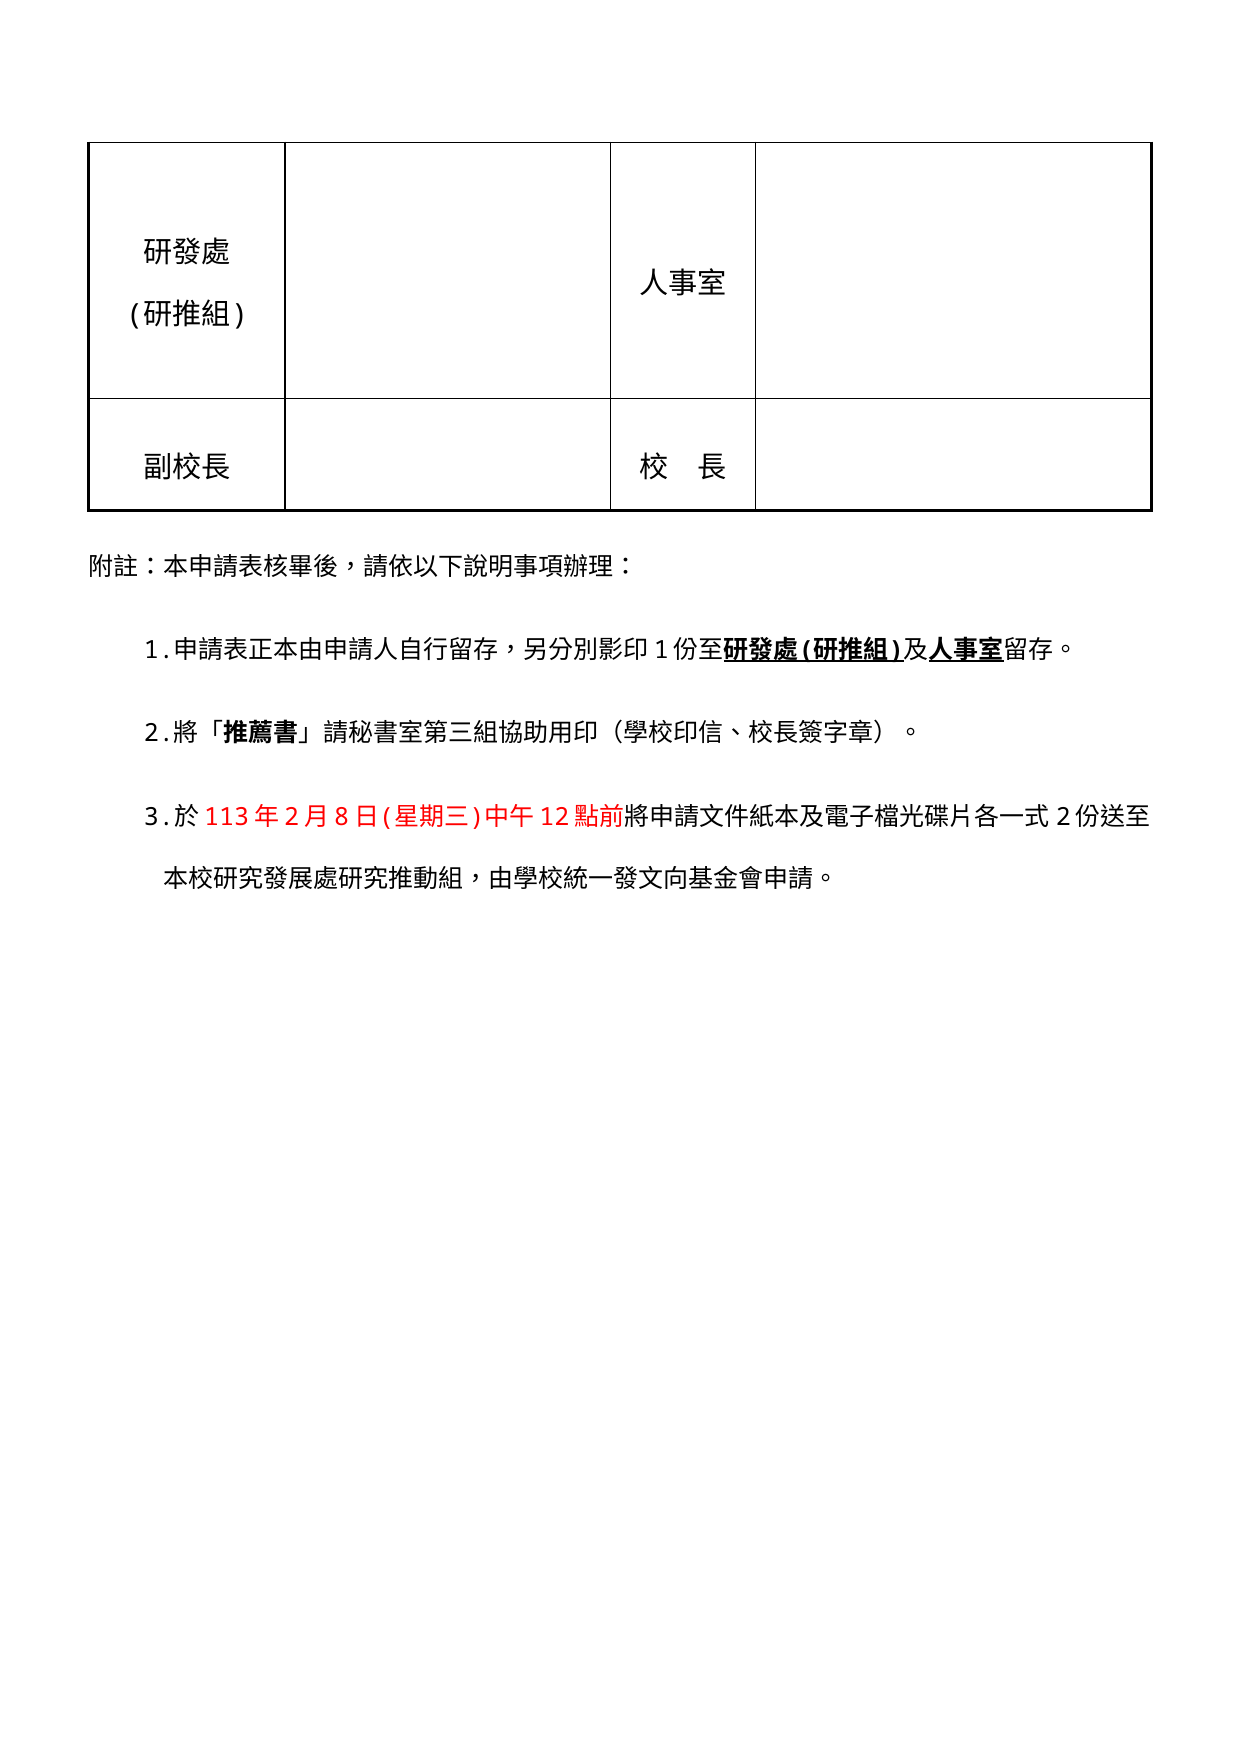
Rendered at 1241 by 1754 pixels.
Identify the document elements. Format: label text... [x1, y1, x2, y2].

table_cell 副校長 [90, 399, 284, 509]
table_cell [286, 143, 610, 398]
table_cell [286, 399, 610, 509]
text 附註：本申請表核畢後，請依以下說明事項辦理： [89, 522, 1152, 585]
text 1.申請表正本由申請人自行留存，另分別影印1份至研發處(研推組)及人事室留存。 [114, 606, 1152, 668]
table_cell 研發處 (研推組) [90, 143, 284, 398]
table_cell 校 長 [611, 399, 755, 509]
table_cell 人事室 [611, 143, 755, 398]
table_cell [756, 399, 1150, 509]
text 3.於113年2月8日(星期三)中午12點前將申請文件紙本及電子檔光碟片各一式2份送至本校研究發展處研究推動組，由學校統一發文向基金會申請。 [114, 772, 1152, 897]
text 2.將「推薦書」請秘書室第三組協助用印（學校印信、校長簽字章）。 [114, 689, 1152, 752]
table_cell [756, 143, 1150, 398]
